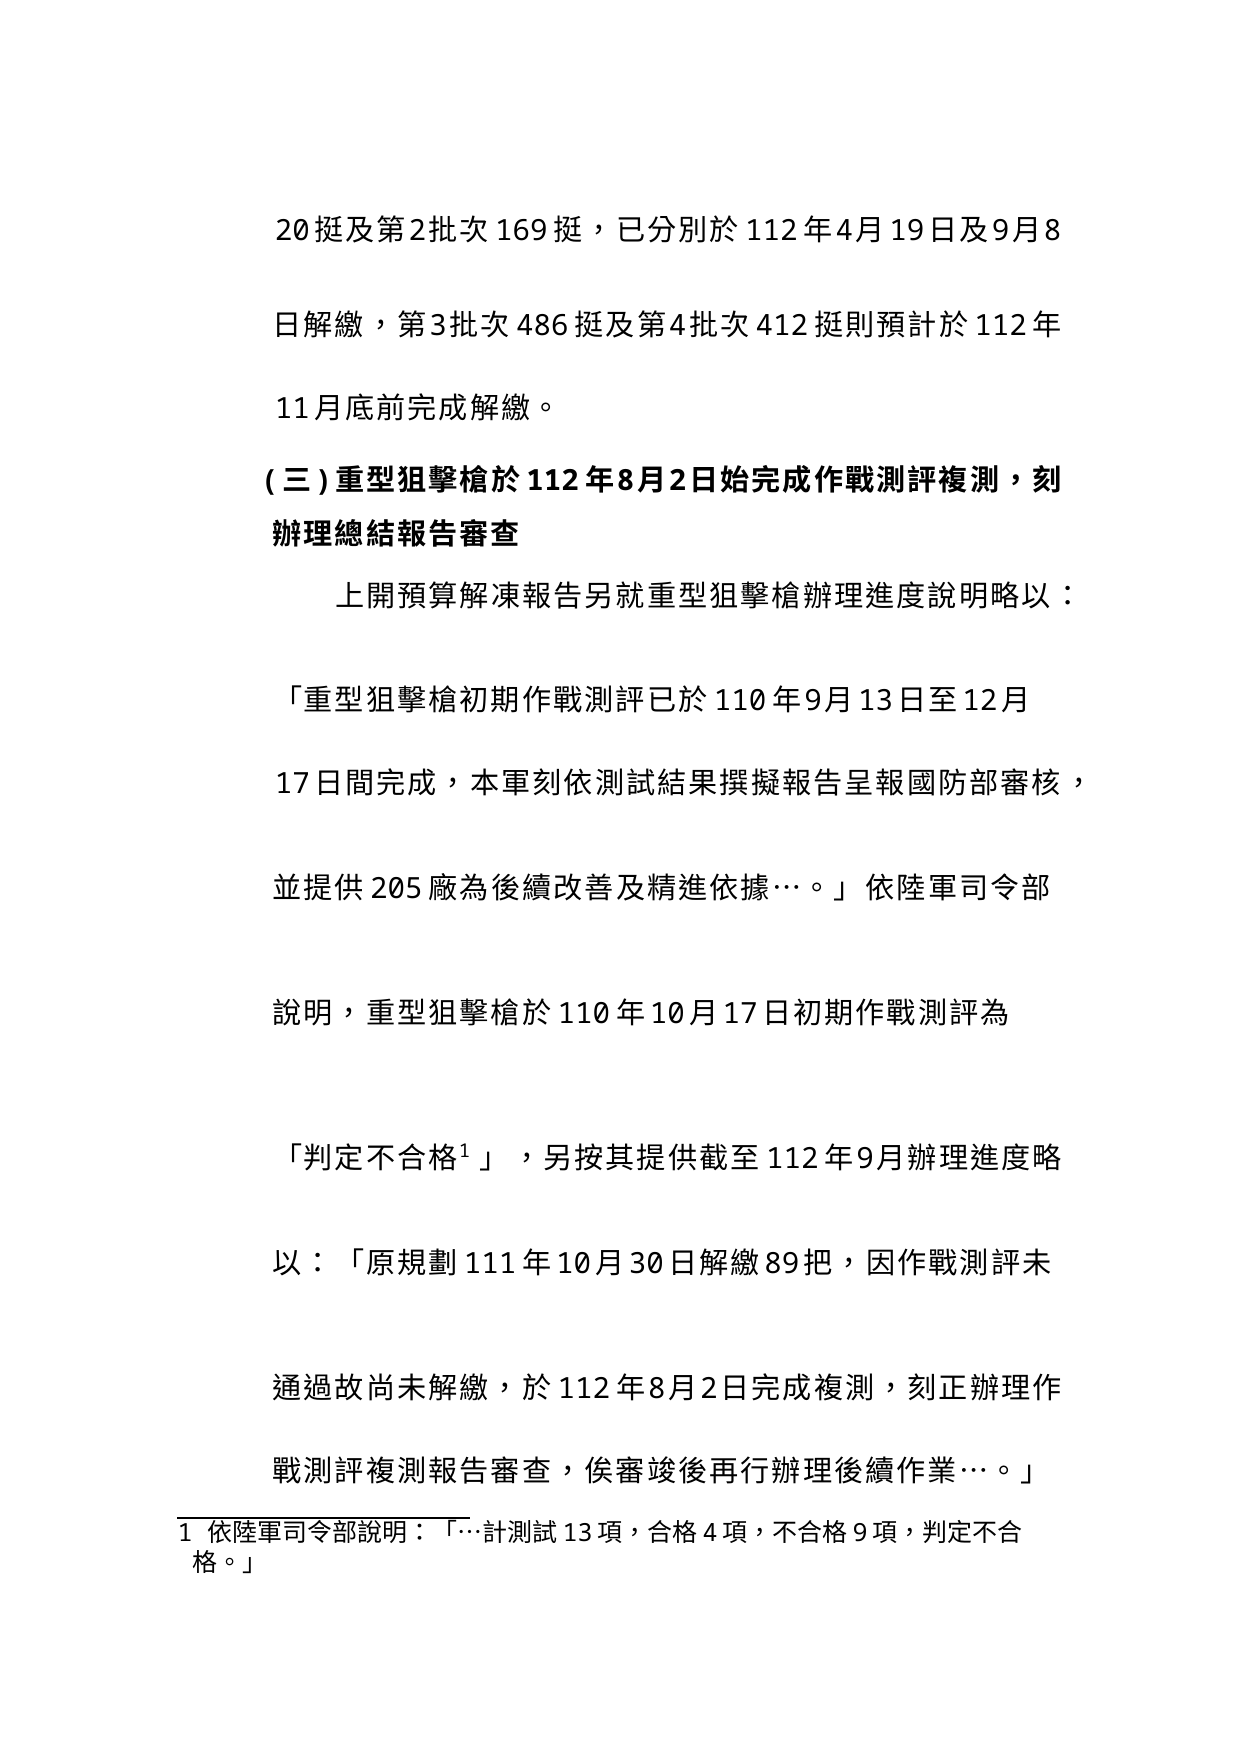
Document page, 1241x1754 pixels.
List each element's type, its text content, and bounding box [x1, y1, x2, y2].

text 依陸軍司令部說明：「…計測試13項，合格4項，不合格9項，判定不合格。」 [177, 1518, 1063, 1577]
text 20挺及第2批次169挺，已分別於112年4月19日及9月8日解繳，第3批次486挺及第4批次412挺則預計於112年11月底前完成解繳。 [266, 177, 1063, 427]
text (三)重型狙擊槍於112年8月2日始完成作戰測評複測，刻辦理總結報告審查 [236, 427, 1063, 552]
text 上開預算解凍報告另就重型狙擊槍辦理進度說明略以：「重型狙擊槍初期作戰測評已於110年9月13日至12月17日間完成，本軍刻依測試結果撰擬報告呈報國防部審核，並提供205廠為後續改善及精進依據…。」依陸軍司令部說明，重型狙擊槍於110年10月17日初期作戰測評為「判定不合格」，另按其提供截至112年9月辦理進度略以：「原規劃111年10月30日解繳89把，因作戰測評未通過故尚未解繳，於112年8月2日完成複測，刻正辦理作戰測評複測報告審查，俟審竣後再行辦理後續作業…。」另第205廠說明辦理進度略以：「…陸軍於8月31日…函送案內複測報告，惟報告提出16點建議事項，未判定合格與否。生製中心暨第205廠於9月6日假陸軍召開規詢會議時機，表達前揭複測結果已符合全案測試計畫…陸軍表示將再召開內部會議研討。」 [266, 552, 1063, 1490]
